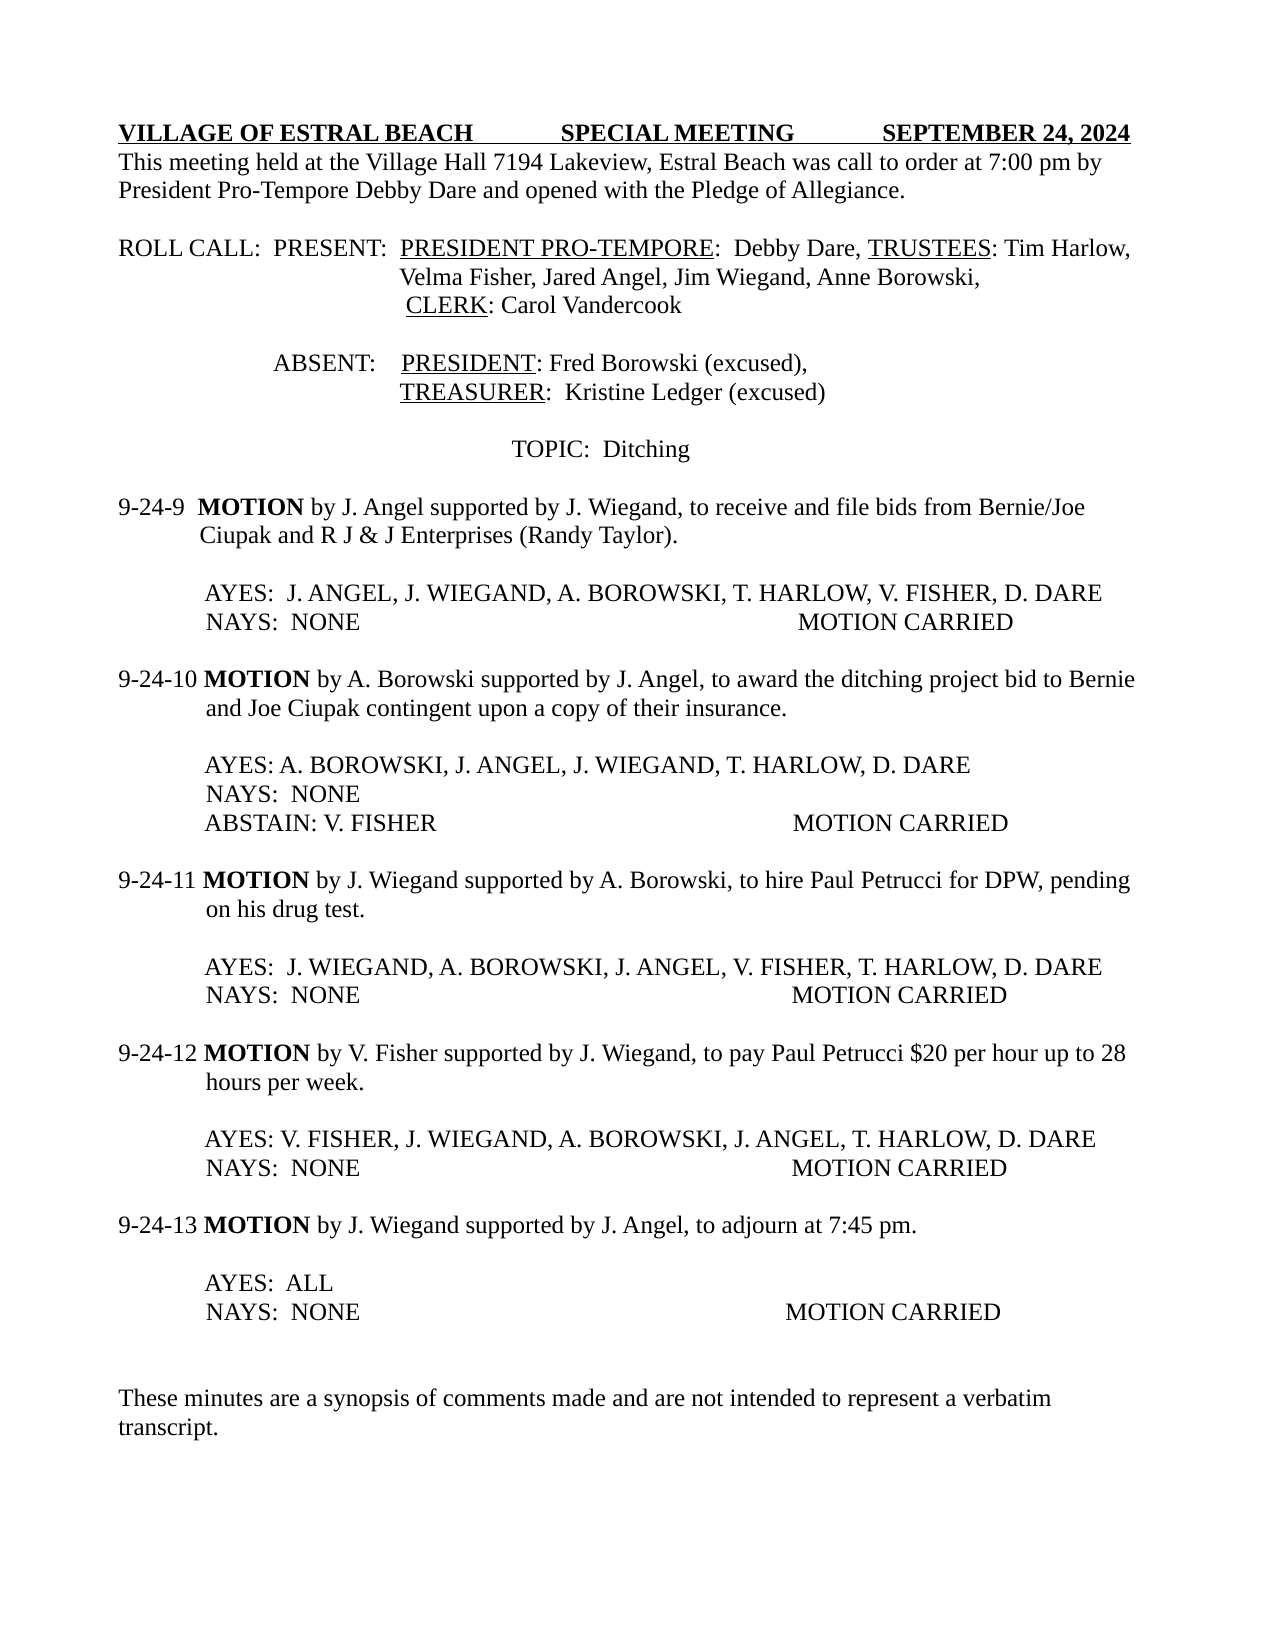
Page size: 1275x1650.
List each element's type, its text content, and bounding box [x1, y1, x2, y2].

text NAYS: NONE [118, 779, 1157, 808]
text on his drug test. [118, 894, 1157, 923]
text VILLAGE OF ESTRAL BEACH SPECIAL MEETING SEPTEMBER 24, 2024 [118, 118, 1157, 147]
text AYES: J. ANGEL, J. WIEGAND, A. BOROWSKI, T. HARLOW, V. FISHER, D. DARE [118, 578, 1157, 607]
text Velma Fisher, Jared Angel, Jim Wiegand, Anne Borowski, [118, 262, 1157, 291]
text 9-24-13 MOTION by J. Wiegand supported by J. Angel, to adjourn at 7:45 pm. [118, 1211, 1157, 1239]
text ABSTAIN: V. FISHER MOTION CARRIED [118, 808, 1157, 837]
text AYES: ALL [118, 1268, 1157, 1297]
text 9-24-12 MOTION by V. Fisher supported by J. Wiegand, to pay Paul Petrucci $20 per hour up to 28 [118, 1038, 1157, 1067]
text AYES: J. WIEGAND, A. BOROWSKI, J. ANGEL, V. FISHER, T. HARLOW, D. DARE [118, 952, 1157, 981]
text ROLL CALL: PRESENT: PRESIDENT PRO-TEMPORE: Debby Dare, TRUSTEES: Tim Harlow, [118, 233, 1157, 262]
text This meeting held at the Village Hall 7194 Lakeview, Estral Beach was call to order at 7:00 pm by President Pro-Tempore Debby Dare and opened with the Pledge of Allegiance. [118, 147, 1157, 204]
text 9-24-11 MOTION by J. Wiegand supported by A. Borowski, to hire Paul Petrucci for DPW, pending [118, 866, 1157, 894]
text 9-24-9 MOTION by J. Angel supported by J. Wiegand, to receive and file bids from Bernie/Joe [118, 492, 1157, 521]
text CLERK: Carol Vandercook [118, 291, 1157, 319]
text and Joe Ciupak contingent upon a copy of their insurance. [118, 693, 1157, 722]
text AYES: A. BOROWSKI, J. ANGEL, J. WIEGAND, T. HARLOW, D. DARE [118, 751, 1157, 779]
text NAYS: NONE MOTION CARRIED [118, 981, 1157, 1009]
text NAYS: NONE MOTION CARRIED [118, 1153, 1157, 1182]
text Ciupak and R J & J Enterprises (Randy Taylor). [118, 521, 1157, 549]
text 9-24-10 MOTION by A. Borowski supported by J. Angel, to award the ditching project bid to Bernie [118, 664, 1157, 693]
text AYES: V. FISHER, J. WIEGAND, A. BOROWSKI, J. ANGEL, T. HARLOW, D. DARE [118, 1124, 1157, 1153]
text These minutes are a synopsis of comments made and are not intended to represent a verbatim transcript. [118, 1383, 1157, 1441]
text NAYS: NONE MOTION CARRIED [118, 607, 1157, 636]
text TOPIC: Ditching [118, 434, 1157, 463]
text hours per week. [118, 1067, 1157, 1096]
text TREASURER: Kristine Ledger (excused) [118, 377, 1157, 406]
text ABSENT: PRESIDENT: Fred Borowski (excused), [118, 348, 1157, 377]
text NAYS: NONE MOTION CARRIED [118, 1297, 1157, 1326]
